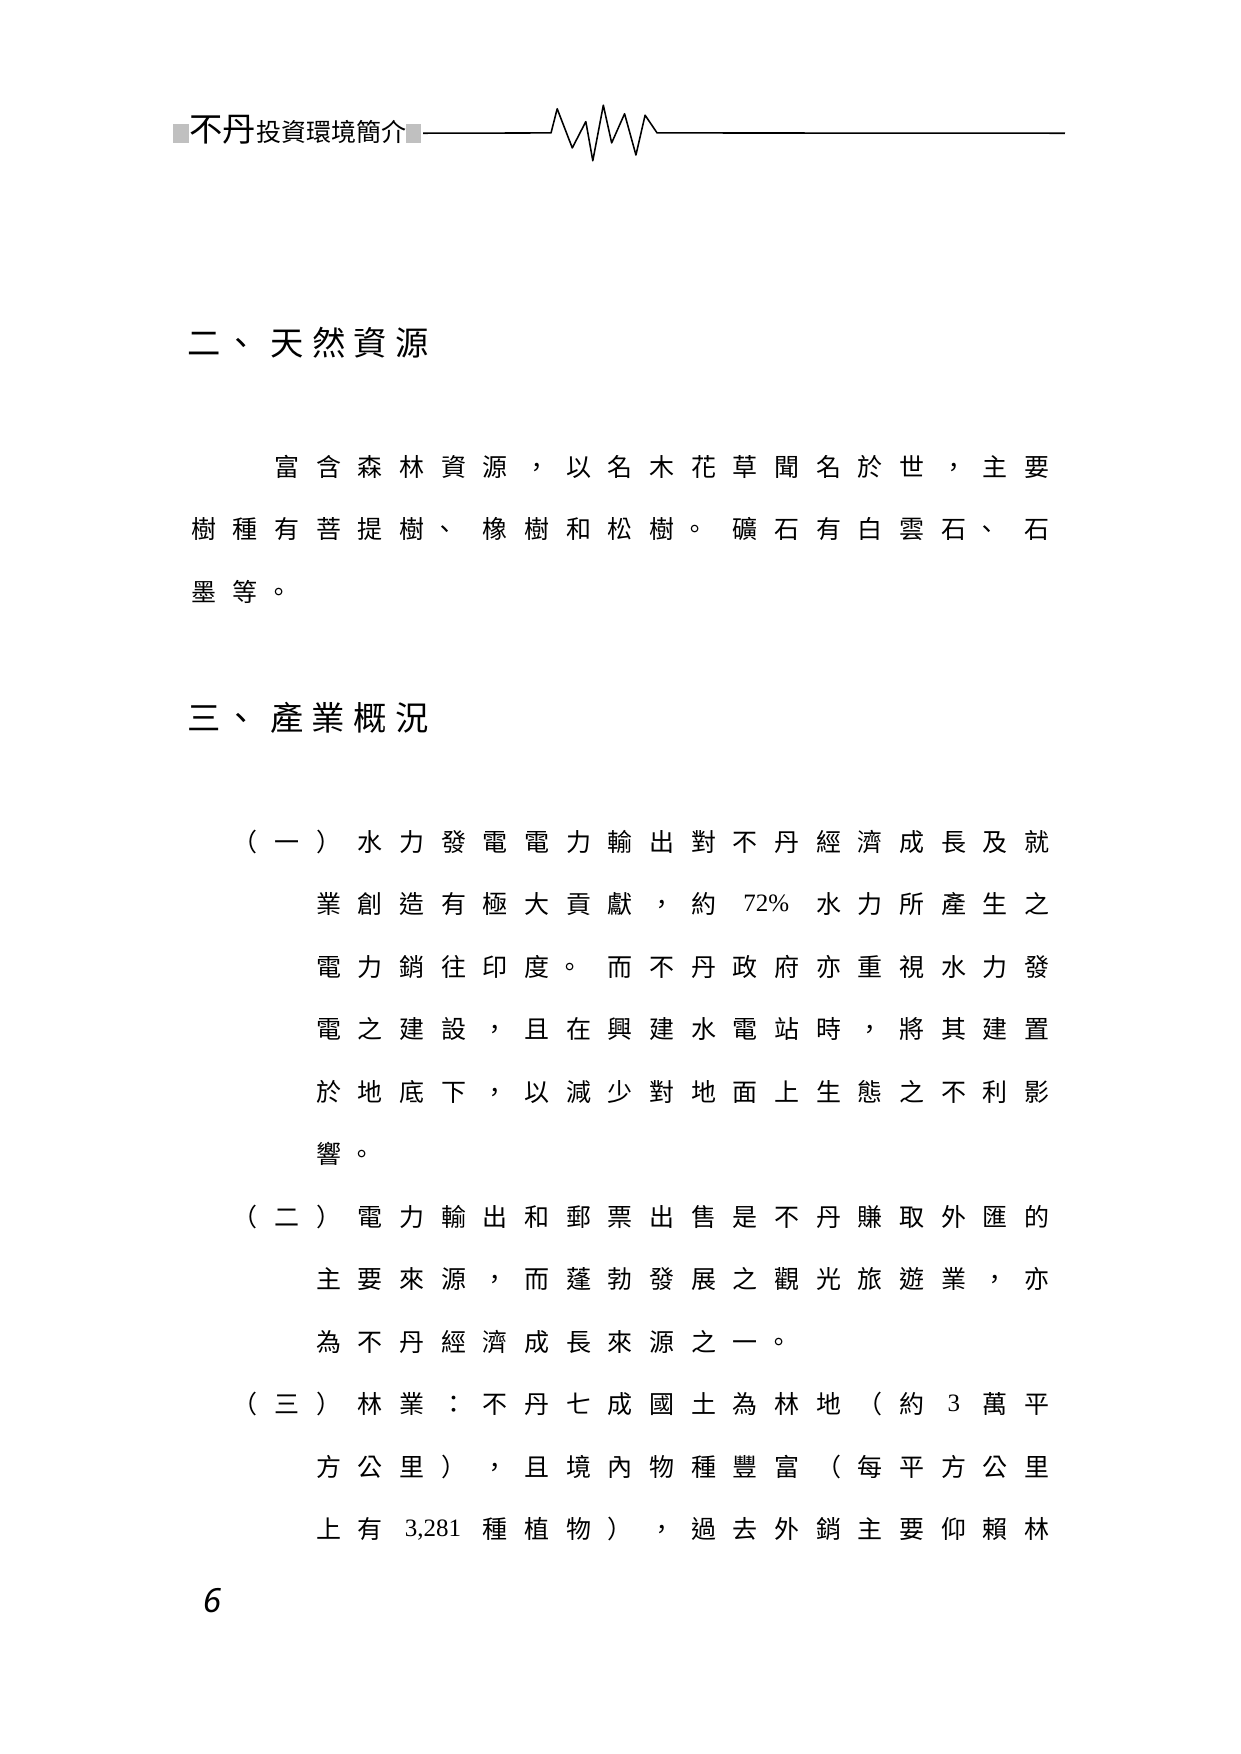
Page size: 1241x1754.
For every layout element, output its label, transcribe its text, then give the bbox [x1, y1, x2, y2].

text 富含森林資源，以名木花草聞名於世，主要樹種有菩提樹、橡樹和松樹。礦石有白雲石、石墨等。 [183, 424, 1058, 611]
text （一）水力發電電力輸出對不丹經濟成長及就業創造有極大貢獻，約72%水力所產生之電力銷往印度。而不丹政府亦重視水力發電之建設，且在興建水電站時，將其建置於地底下，以減少對地面上生態之不利影響。 [207, 799, 1058, 1174]
text （三）林業：不丹七成國土為林地（約3萬平方公里），且境內物種豐富（每平方公里上有3,281種植物），過去外銷主要仰賴林 [207, 1361, 1058, 1549]
text 三、產業概況 [183, 674, 1058, 736]
text （二）電力輸出和郵票出售是不丹賺取外匯的主要來源，而蓬勃發展之觀光旅遊業，亦為不丹經濟成長來源之一。 [207, 1174, 1058, 1361]
text 二、天然資源 [183, 299, 1058, 361]
